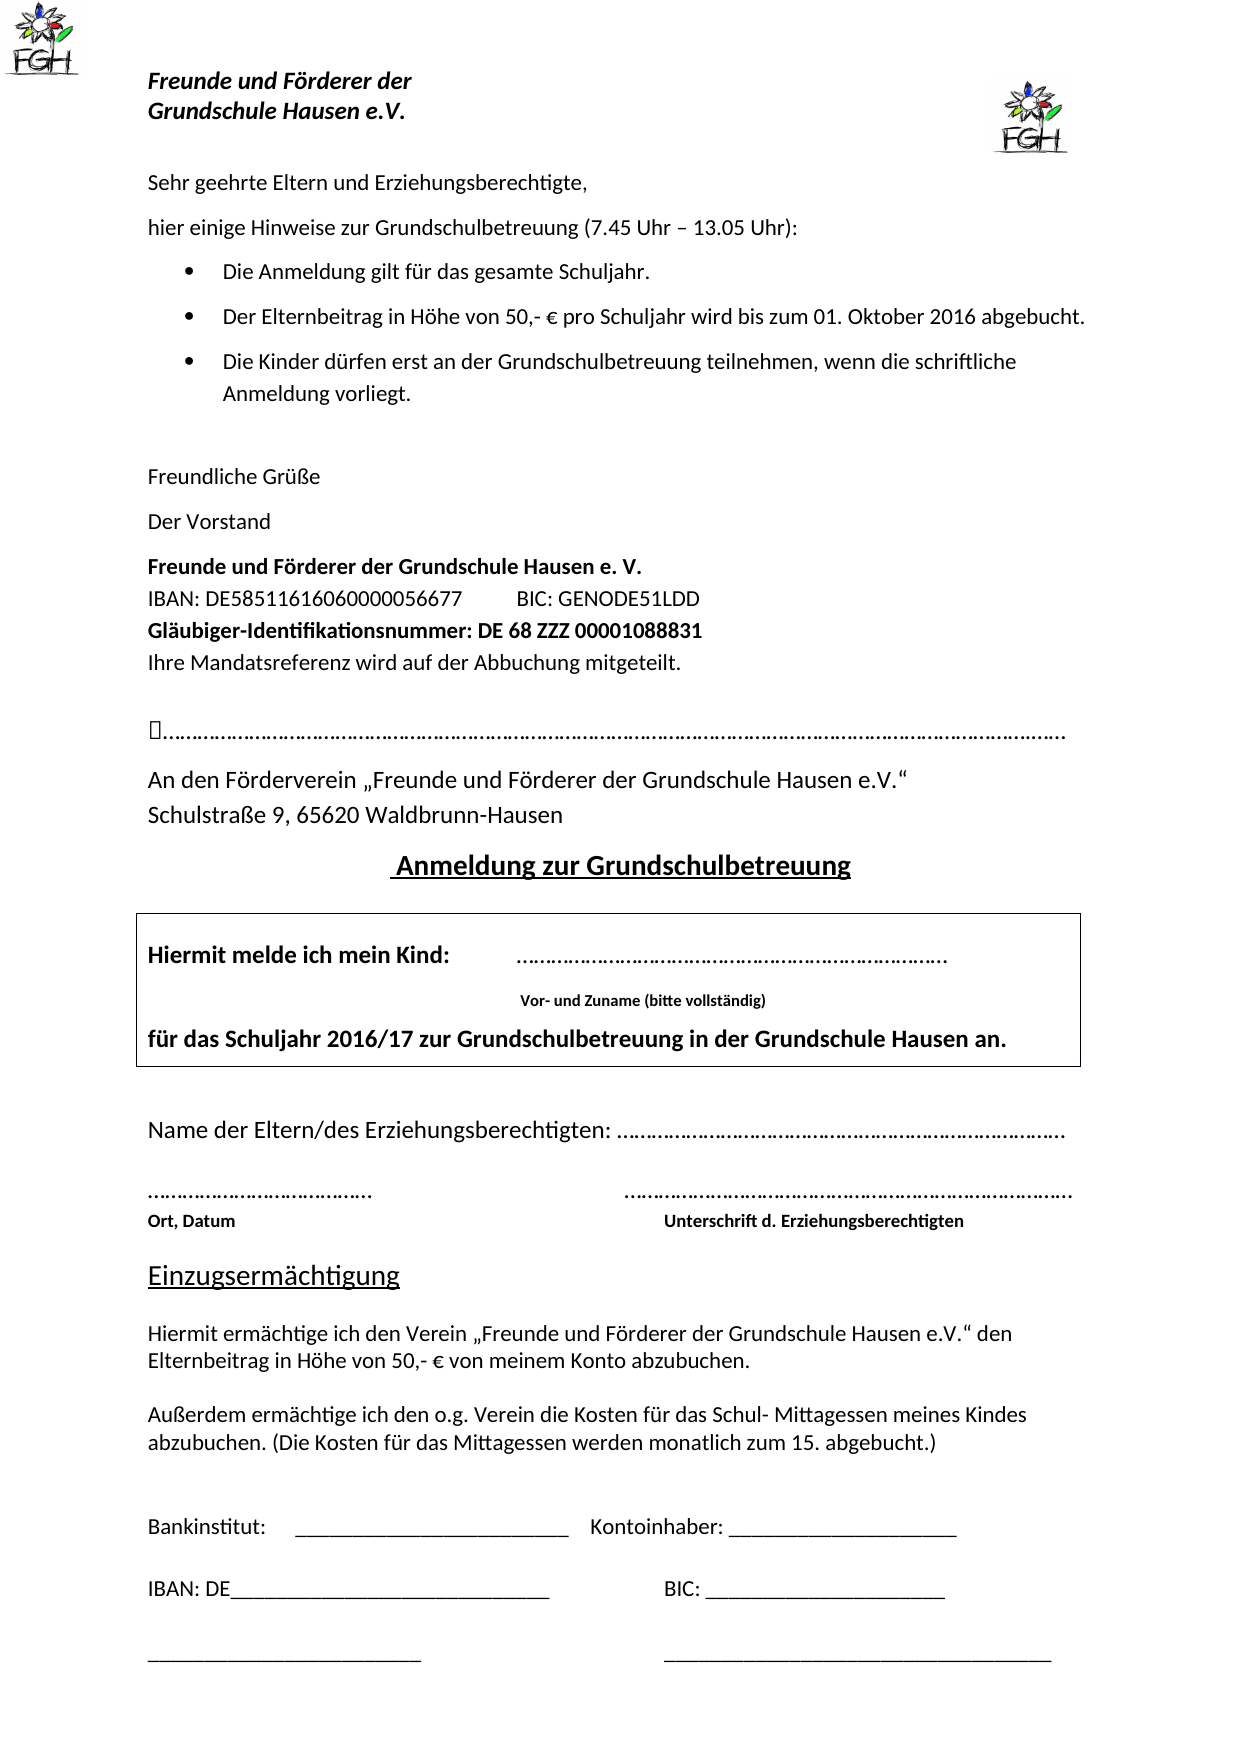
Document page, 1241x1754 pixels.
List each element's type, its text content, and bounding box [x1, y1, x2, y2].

text Der Vorstand [148, 507, 1092, 535]
text An den Förderverein „Freunde und Förderer der Grundschule Hausen e.V.“ [148, 764, 1092, 795]
text IBAN: DE____________________________ BIC: _____________________ [148, 1574, 1092, 1603]
text Hiermit ermächtige ich den Verein „Freunde und Förderer der Grundschule Hausen e.V.“ den Elternbeitrag in Höhe von 50,- € von meinem Konto abzubuchen. [148, 1319, 1092, 1375]
text Anmeldung zur Grundschulbetreuung [148, 847, 1092, 883]
text IBAN: DE58511616060000056677 BIC: GENODE51LDD [148, 584, 1092, 612]
text Bankinstitut: ________________________ Kontoinhaber: ____________________ [148, 1512, 1092, 1540]
text ________________________ __________________________________ [148, 1637, 1092, 1665]
text Gläubiger-Identifikationsnummer: DE 68 ZZZ 00001088831 [148, 616, 1092, 644]
text Sehr geehrte Eltern und Erziehungsberechtigte, [148, 168, 1092, 196]
text Außerdem ermächtige ich den o.g. Verein die Kosten für das Schul- Mittagessen meines Kindes abzubuchen. (Die Kosten für das Mittagessen werden monatlich zum 15. abgebucht.) [148, 1400, 1092, 1456]
table_header Hiermit melde ich mein Kind: ………………………………………………………………… Vor- und Zuname (bitte vollständig) für das Schuljahr 2016/17 zur Grundschulbetreuung in der Grundschule Hausen an. [137, 914, 1080, 1066]
text hier einige Hinweise zur Grundschulbetreuung (7.45 Uhr – 13.05 Uhr): [148, 213, 1092, 241]
text Ort, Datum Unterschrift d. Erziehungsberechtigten [148, 1210, 1092, 1233]
text …………………………………………………………………………………………………………………………………….…… [148, 713, 1092, 747]
table_header Freunde und Förderer der Grundschule Hausen e.V. [136, 65, 671, 168]
text Einzugsermächtigung [148, 1257, 1092, 1292]
text ………………………………… …………………………………………………………………… [148, 1175, 1092, 1205]
text Name der Eltern/des Erziehungsberechtigten: …………………………………………………………………… [148, 1115, 1092, 1145]
text Freunde und Förderer der Grundschule Hausen e. V. [148, 552, 1092, 580]
list Der Elternbeitrag in Höhe von 50,- € pro Schuljahr wird bis zum 01. Oktober 2016 abgebucht. [185, 302, 1092, 330]
text Schulstraße 9, 65620 Waldbrunn-Hausen [148, 799, 1092, 830]
table_header [671, 65, 1081, 168]
text Ihre Mandatsreferenz wird auf der Abbuchung mitgeteilt. [148, 648, 1092, 676]
list Die Kinder dürfen erst an der Grundschulbetreuung teilnehmen, wenn die schriftliche Anmeldung vorliegt. [185, 347, 1092, 407]
list Die Anmeldung gilt für das gesamte Schuljahr. [185, 257, 1092, 285]
text Freundliche Grüße [148, 462, 1092, 491]
